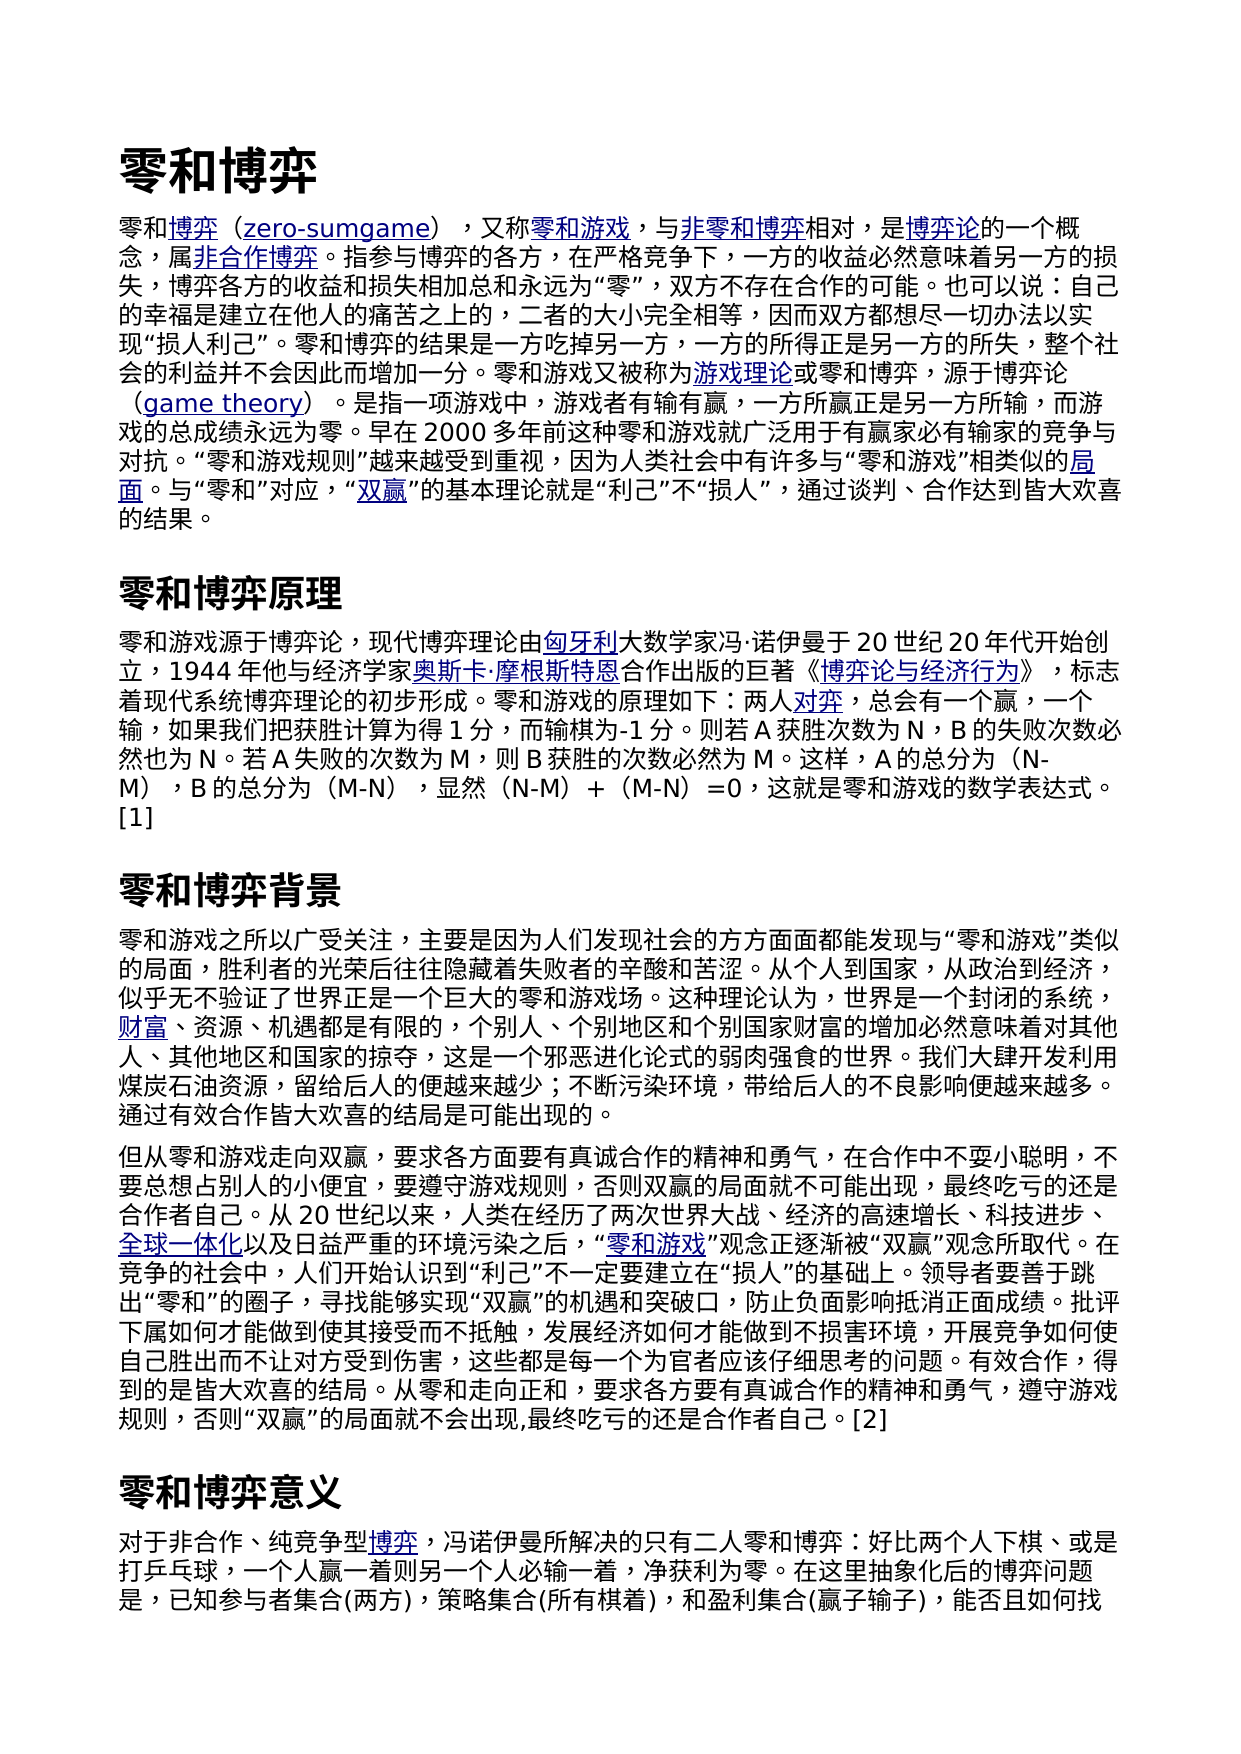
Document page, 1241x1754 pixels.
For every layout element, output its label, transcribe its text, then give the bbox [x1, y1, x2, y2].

text 零和游戏之所以广受关注，主要是因为人们发现社会的方方面面都能发现与“零和游戏”类似的局面，胜利者的光荣后往往隐藏着失败者的辛酸和苦涩。从个人到国家，从政治到经济，似乎无不验证了世界正是一个巨大的零和游戏场。这种理论认为，世界是一个封闭的系统，财富、资源、机遇都是有限的，个别人、个别地区和个别国家财富的增加必然意味着对其他人、其他地区和国家的掠夺，这是一个邪恶进化论式的弱肉强食的世界。我们大肆开发利用煤炭石油资源，留给后人的便越来越少；不断污染环境，带给后人的不良影响便越来越多。通过有效合作皆大欢喜的结局是可能出现的。 [118, 926, 1122, 1130]
subtitle 零和博弈原理 [118, 572, 1122, 616]
subtitle 零和博弈 [118, 143, 1122, 201]
text 零和游戏源于博弈论，现代博弈理论由匈牙利大数学家冯·诺伊曼于20世纪20年代开始创立，1944年他与经济学家奥斯卡·摩根斯特恩合作出版的巨著《博弈论与经济行为》，标志着现代系统博弈理论的初步形成。零和游戏的原理如下：两人对弈，总会有一个赢，一个输，如果我们把获胜计算为得1分，而输棋为-1分。则若A获胜次数为N，B的失败次数必然也为N。若A失败的次数为M，则B获胜的次数必然为M。这样，A的总分为（N-M），B的总分为（M-N），显然（N-M）+（M-N）=0，这就是零和游戏的数学表达式。[1] [118, 628, 1122, 832]
text 零和博弈（zero-sumgame），又称零和游戏，与非零和博弈相对，是博弈论的一个概念，属非合作博弈。指参与博弈的各方，在严格竞争下，一方的收益必然意味着另一方的损失，博弈各方的收益和损失相加总和永远为“零”，双方不存在合作的可能。也可以说：自己的幸福是建立在他人的痛苦之上的，二者的大小完全相等，因而双方都想尽一切办法以实现“损人利己”。零和博弈的结果是一方吃掉另一方，一方的所得正是另一方的所失，整个社会的利益并不会因此而增加一分。零和游戏又被称为游戏理论或零和博弈，源于博弈论（game theory）。是指一项游戏中，游戏者有输有赢，一方所赢正是另一方所输，而游戏的总成绩永远为零。早在2000多年前这种零和游戏就广泛用于有赢家必有输家的竞争与对抗。“零和游戏规则”越来越受到重视，因为人类社会中有许多与“零和游戏”相类似的局面。与“零和”对应，“双赢”的基本理论就是“利己”不“损人”，通过谈判、合作达到皆大欢喜的结果。 [118, 214, 1122, 535]
text 对于非合作、纯竞争型博弈，冯诺伊曼所解决的只有二人零和博弈：好比两个人下棋、或是打乒乓球，一个人赢一着则另一个人必输一着，净获利为零。在这里抽象化后的博弈问题是，已知参与者集合(两方)，策略集合(所有棋着)，和盈利集合(赢子输子)，能否且如何找 [118, 1528, 1122, 1616]
text 但从零和游戏走向双赢，要求各方面要有真诚合作的精神和勇气，在合作中不耍小聪明，不要总想占别人的小便宜，要遵守游戏规则，否则双赢的局面就不可能出现，最终吃亏的还是合作者自己。从20世纪以来，人类在经历了两次世界大战、经济的高速增长、科技进步、全球一体化以及日益严重的环境污染之后，“零和游戏”观念正逐渐被“双赢”观念所取代。在竞争的社会中，人们开始认识到“利己”不一定要建立在“损人”的基础上。领导者要善于跳出“零和”的圈子，寻找能够实现“双赢”的机遇和突破口，防止负面影响抵消正面成绩。批评下属如何才能做到使其接受而不抵触，发展经济如何才能做到不损害环境，开展竞争如何使自己胜出而不让对方受到伤害，这些都是每一个为官者应该仔细思考的问题。有效合作，得到的是皆大欢喜的结局。从零和走向正和，要求各方要有真诚合作的精神和勇气，遵守游戏规则，否则“双赢”的局面就不会出现,最终吃亏的还是合作者自己。[2] [118, 1143, 1122, 1434]
subtitle 零和博弈意义 [118, 1472, 1122, 1516]
subtitle 零和博弈背景 [118, 870, 1122, 914]
